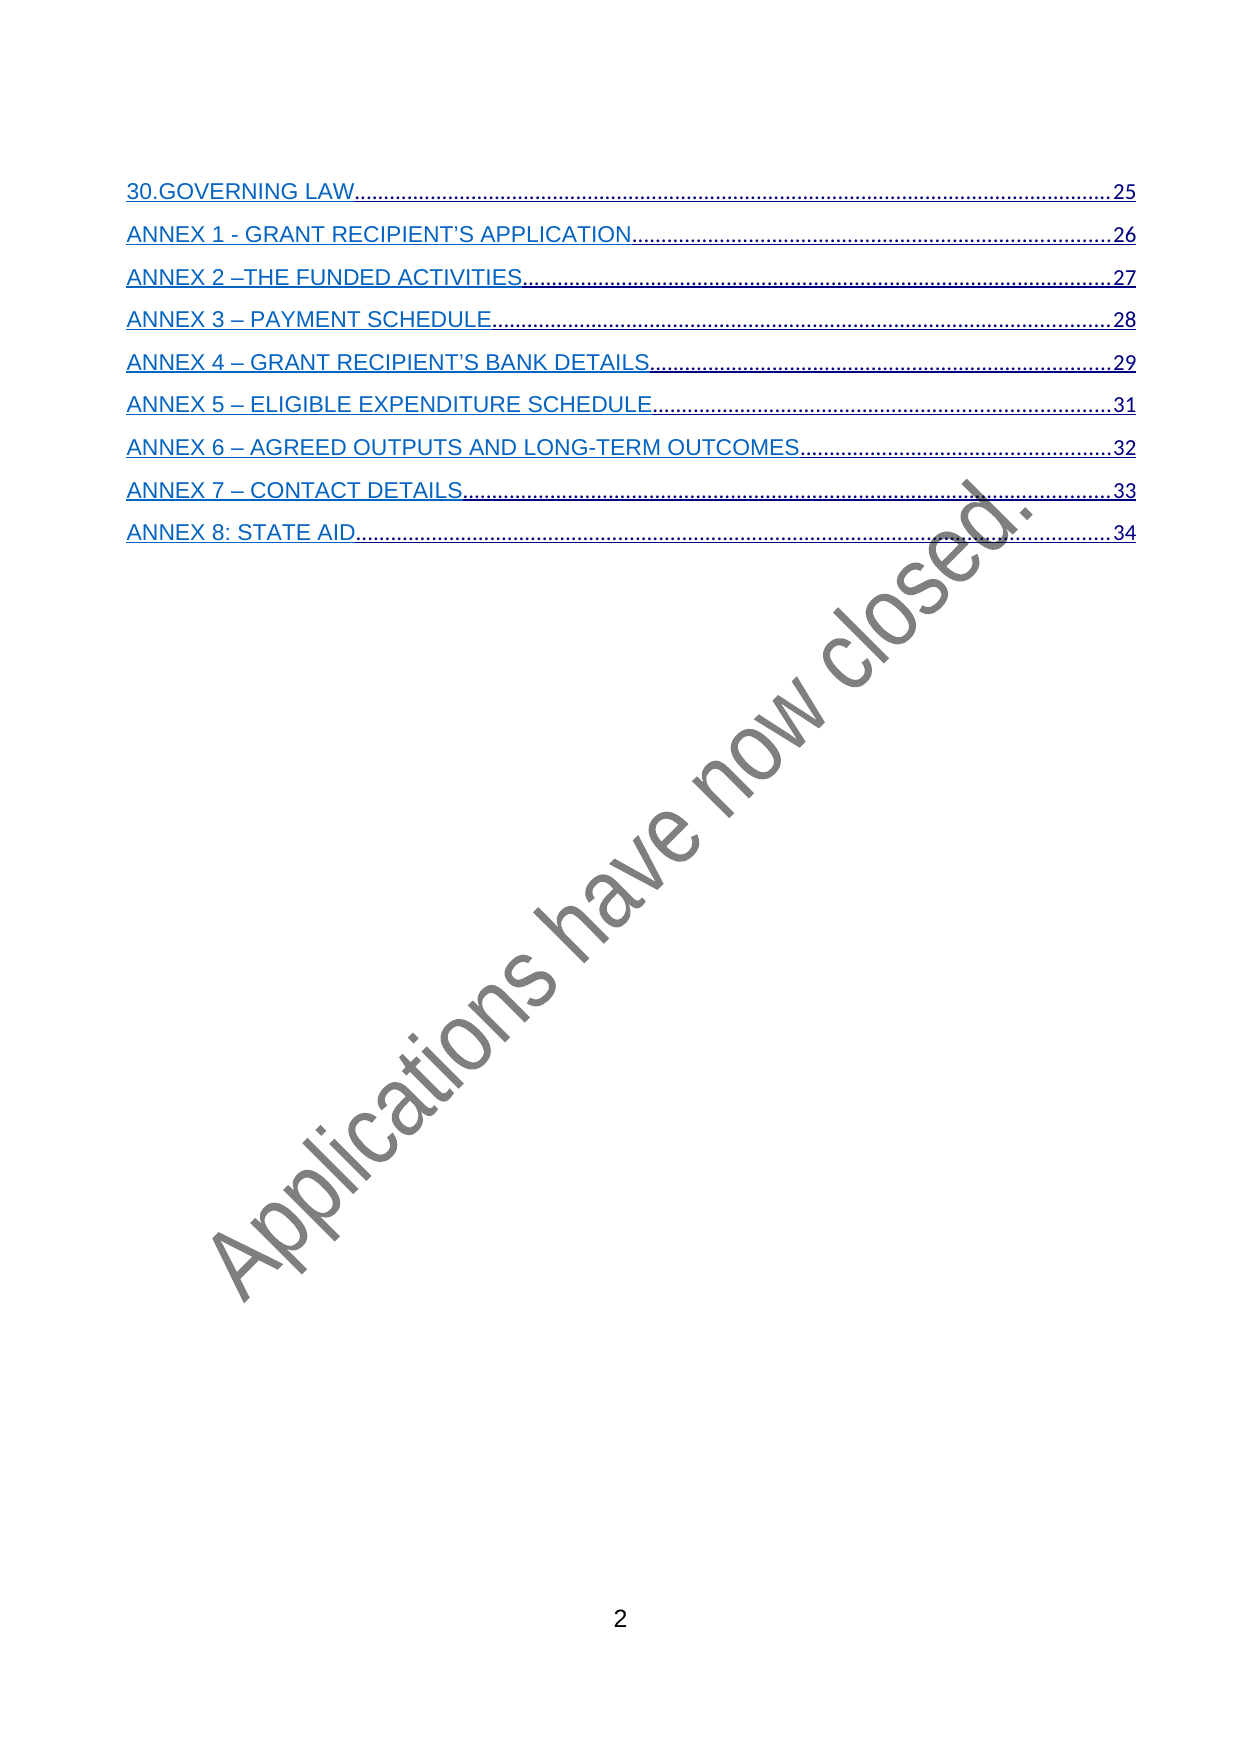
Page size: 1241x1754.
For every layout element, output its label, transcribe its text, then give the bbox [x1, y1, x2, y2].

text ANNEX 7 – CONTACT DETAILS 33 [126, 476, 1137, 504]
text ANNEX 2 –THE FUNDED ACTIVITIES 27 [126, 263, 1137, 291]
text ANNEX 8: STATE AID 34 [969, 518, 1003, 541]
text ANNEX 6 – AGREED OUTPUTS AND LONG-TERM OUTCOMES 32 [126, 433, 1137, 461]
text ANNEX 4 – GRANT RECIPIENT’S BANK DETAILS 29 [126, 348, 1137, 376]
text ANNEX 3 – PAYMENT SCHEDULE 28 [126, 305, 1137, 333]
text ANNEX 8: STATE AID 34 [126, 518, 976, 542]
text ANNEX 5 – ELIGIBLE EXPENDITURE SCHEDULE 31 [126, 391, 1137, 418]
text ANNEX 8: STATE AID 34 [1004, 518, 1137, 546]
text 30. GOVERNING LAW 25 [126, 177, 1137, 206]
text ANNEX 1 - GRANT RECIPIENT’S APPLICATION 26 [126, 220, 1137, 248]
